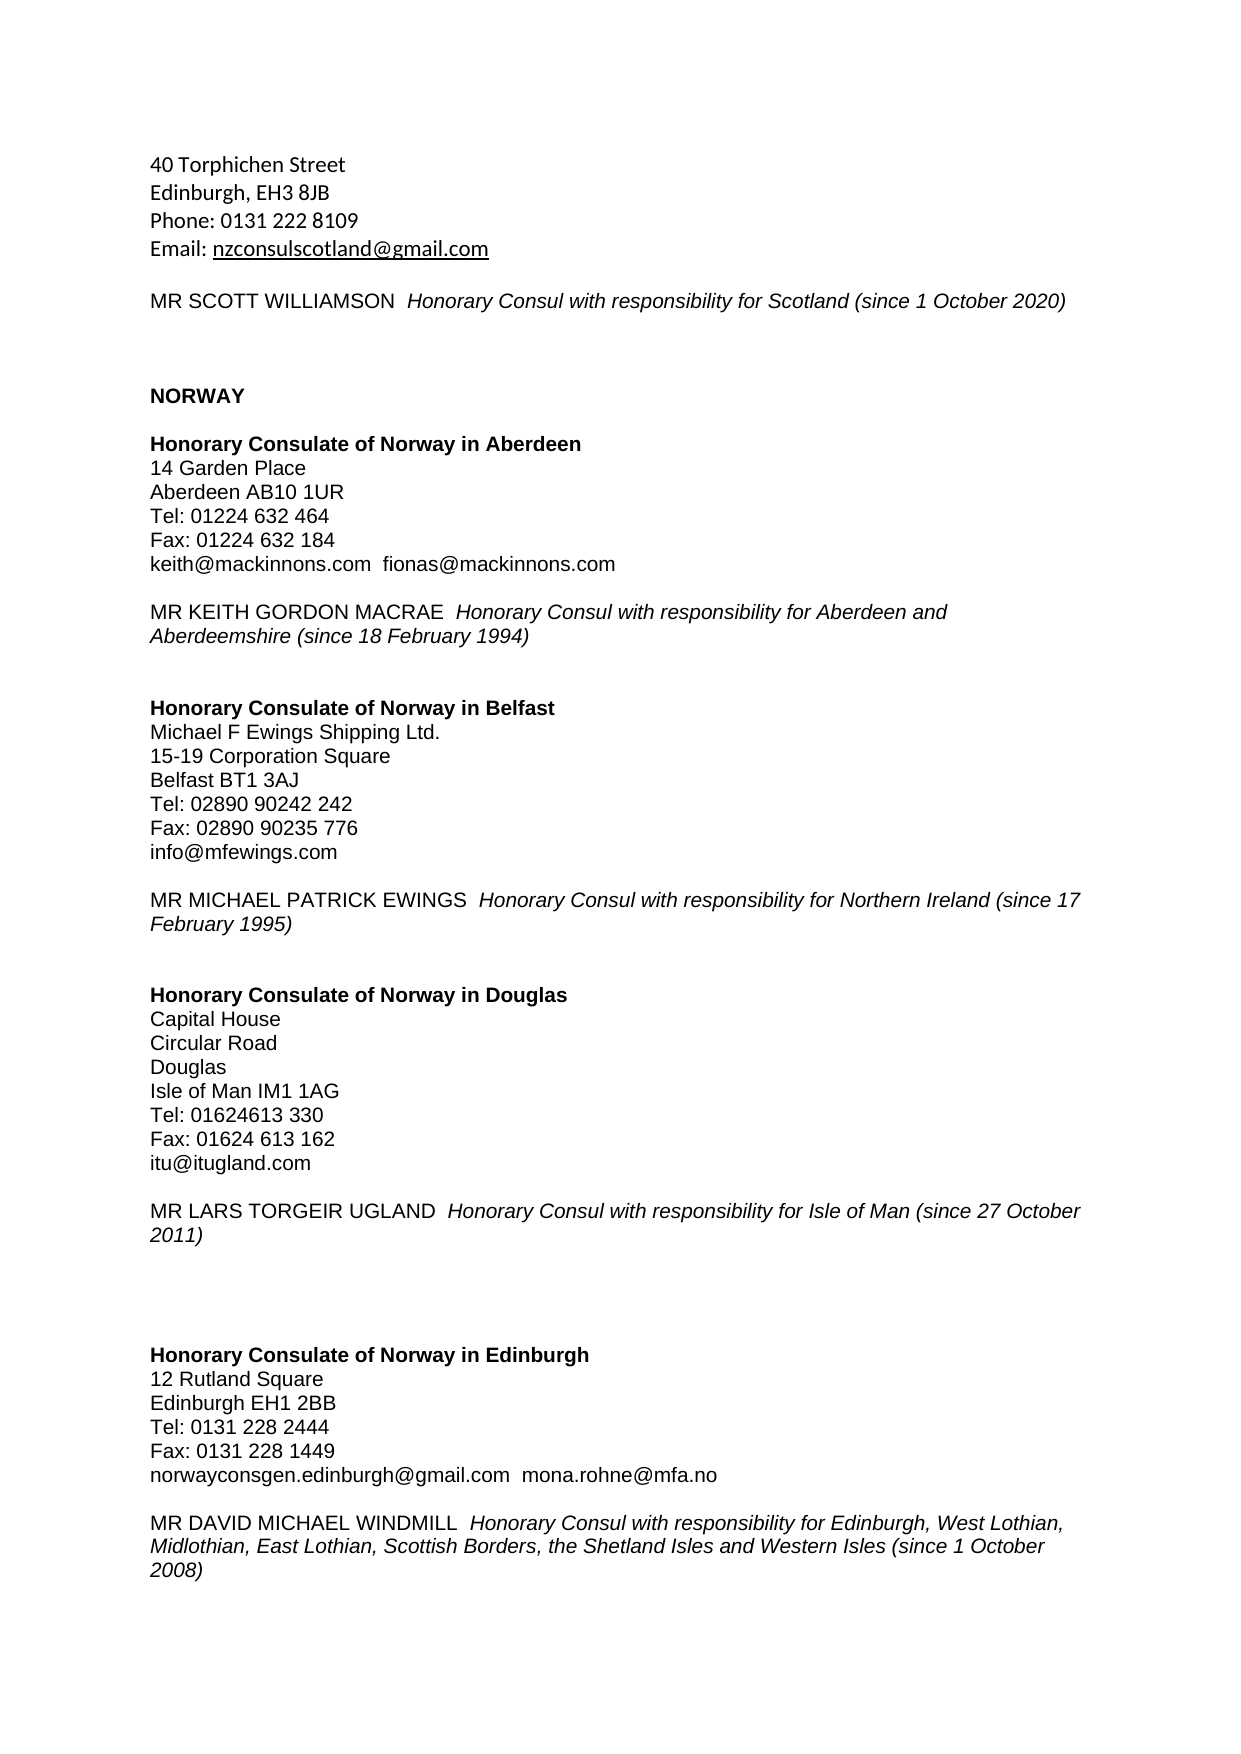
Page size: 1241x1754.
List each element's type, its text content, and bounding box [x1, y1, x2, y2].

text itu@itugland.com [150, 1151, 1090, 1175]
text 40 Torphichen Street [150, 150, 1090, 178]
text Email: nzconsulscotland@gmail.com [150, 234, 1090, 262]
text Honorary Consulate of Norway in Belfast [150, 696, 1090, 720]
text Belfast BT1 3AJ [150, 768, 1090, 792]
text Douglas [150, 1055, 1090, 1079]
text MR LARS TORGEIR UGLAND Honorary Consul with responsibility for Isle of Man (since 27 October 2011) [150, 1199, 1090, 1247]
text keith@mackinnons.com fionas@mackinnons.com [150, 552, 1090, 576]
text 15-19 Corporation Square [150, 744, 1090, 768]
text Aberdeen AB10 1UR [150, 480, 1090, 504]
text Edinburgh EH1 2BB [150, 1391, 1090, 1414]
text MR DAVID MICHAEL WINDMILL Honorary Consul with responsibility for Edinburgh, West Lothian, Midlothian, East Lothian, Scottish Borders, the Shetland Isles and Western Isles (since 1 October 2008) [150, 1510, 1090, 1582]
text info@mfewings.com [150, 839, 1090, 863]
text Isle of Man IM1 1AG [150, 1079, 1090, 1103]
text Tel: 01624613 330 [150, 1103, 1090, 1127]
text 12 Rutland Square [150, 1367, 1090, 1391]
text Circular Road [150, 1031, 1090, 1055]
text Fax: 02890 90235 776 [150, 816, 1090, 839]
text Phone: 0131 222 8109 [150, 206, 1090, 234]
text Tel: 0131 228 2444 [150, 1414, 1090, 1438]
text Edinburgh, EH3 8JB [150, 178, 1090, 206]
text Tel: 01224 632 464 [150, 504, 1090, 528]
text Fax: 0131 228 1449 [150, 1438, 1090, 1462]
text Michael F Ewings Shipping Ltd. [150, 720, 1090, 744]
text MR KEITH GORDON MACRAE Honorary Consul with responsibility for Aberdeen and Aberdeemshire (since 18 February 1994) [150, 600, 1090, 648]
text Fax: 01624 613 162 [150, 1127, 1090, 1151]
text 14 Garden Place [150, 456, 1090, 480]
text Honorary Consulate of Norway in Douglas [150, 983, 1090, 1007]
text Honorary Consulate of Norway in Aberdeen [150, 432, 1090, 456]
text Honorary Consulate of Norway in Edinburgh [150, 1343, 1090, 1367]
text Capital House [150, 1007, 1090, 1031]
text MR SCOTT WILLIAMSON Honorary Consul with responsibility for Scotland (since 1 October 2020) [150, 288, 1090, 312]
text Tel: 02890 90242 242 [150, 792, 1090, 816]
text norwayconsgen.edinburgh@gmail.com mona.rohne@mfa.no [150, 1462, 1090, 1486]
text MR MICHAEL PATRICK EWINGS Honorary Consul with responsibility for Northern Ireland (since 17 February 1995) [150, 887, 1090, 935]
text NORWAY [150, 384, 1090, 408]
text Fax: 01224 632 184 [150, 528, 1090, 552]
